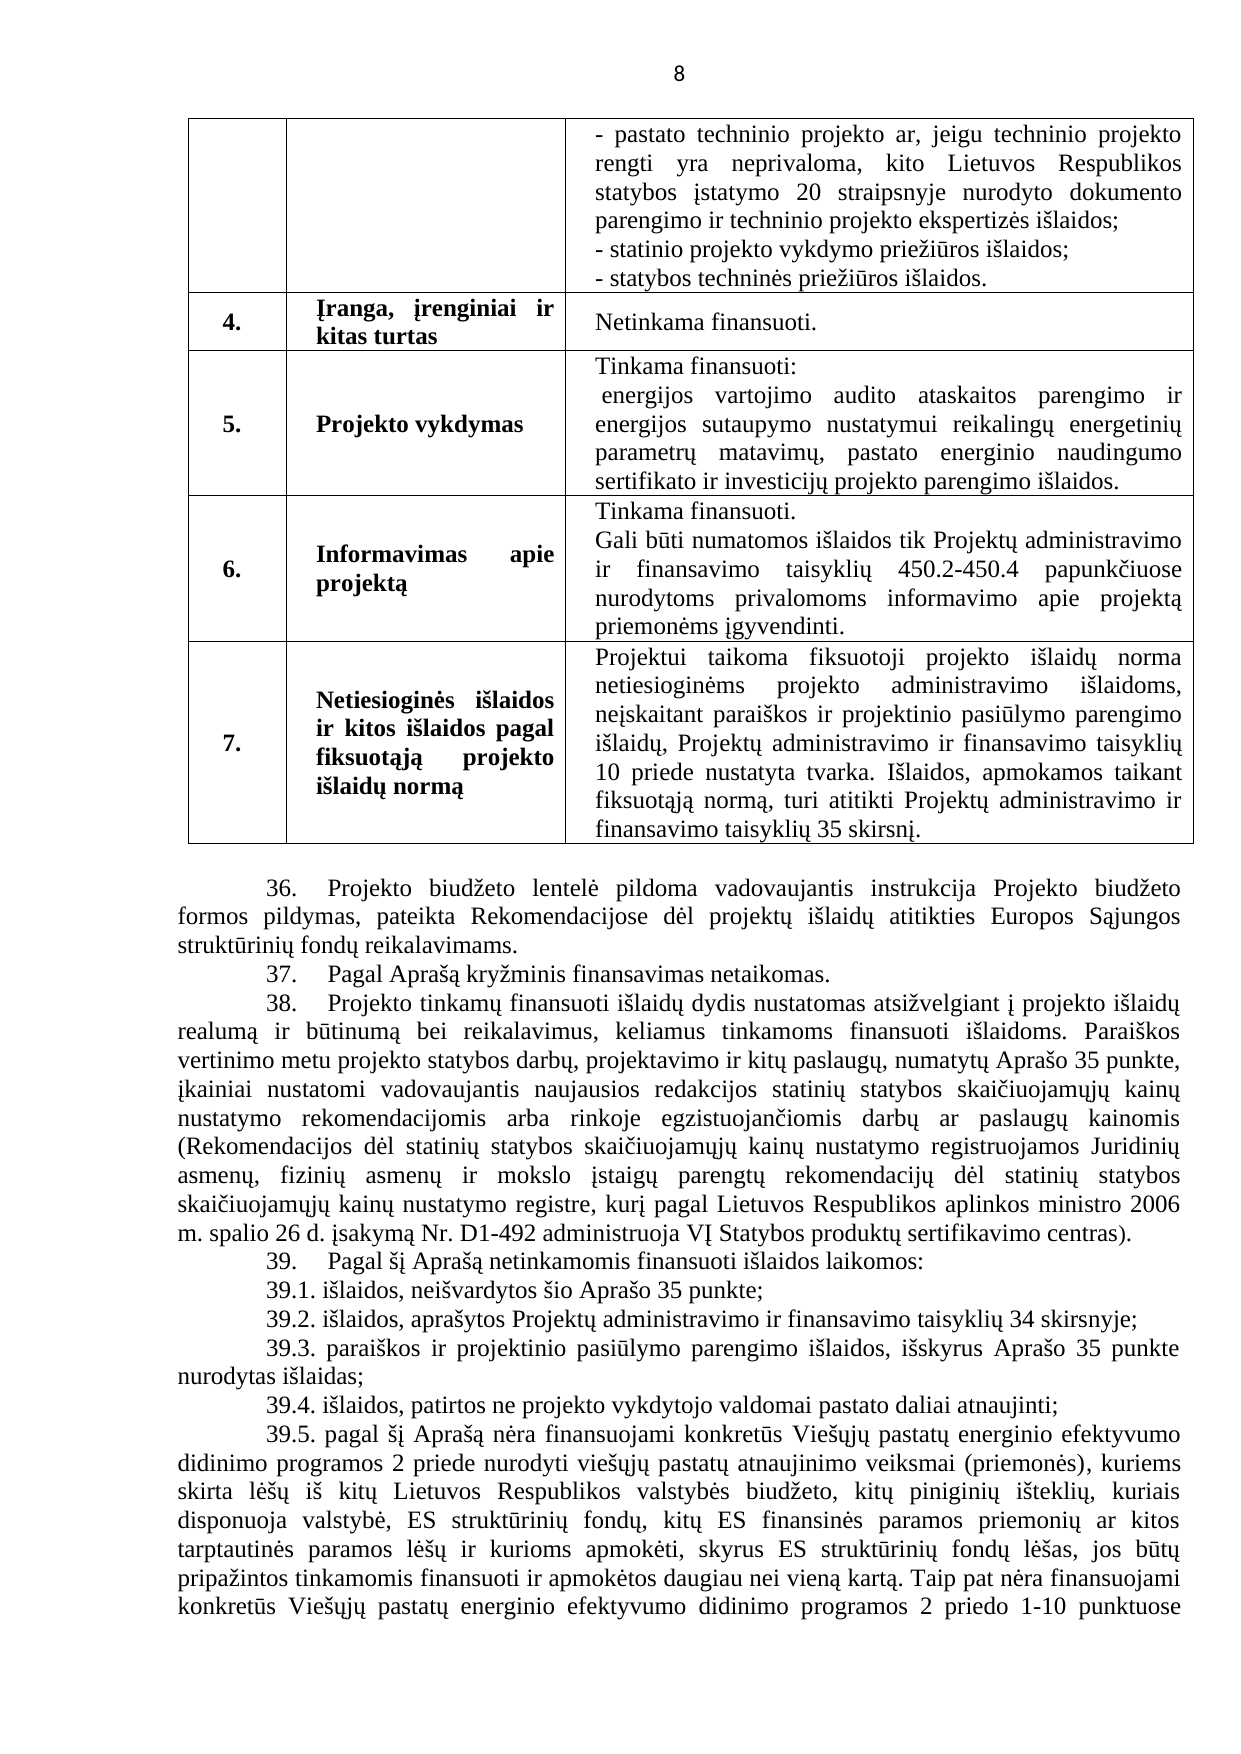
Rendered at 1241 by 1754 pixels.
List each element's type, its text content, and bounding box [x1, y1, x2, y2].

table_cell Netinkama finansuoti. [566, 293, 1193, 350]
text 38. Projekto tinkamų finansuoti išlaidų dydis nustatomas atsižvelgiant į projekto išlaidų realumą ir būtinumą bei reikalavimus, keliamus tinkamoms finansuoti išlaidoms. Paraiškos vertinimo metu projekto statybos darbų, projektavimo ir kitų paslaugų, numatytų Aprašo 35 punkte, įkainiai nustatomi vadovaujantis naujausios redakcijos statinių statybos skaičiuojamųjų kainų nustatymo rekomendacijomis arba rinkoje egzistuojančiomis darbų ar paslaugų kainomis (Rekomendacijos dėl statinių statybos skaičiuojamųjų kainų nustatymo registruojamos Juridinių asmenų, fizinių asmenų ir mokslo įstaigų parengtų rekomendacijų dėl statinių statybos skaičiuojamųjų kainų nustatymo registre, kurį pagal Lietuvos Respublikos aplinkos ministro 2006 m. spalio 26 d. įsakymą Nr. D1-492 administruoja VĮ Statybos produktų sertifikavimo centras). [177, 988, 1181, 1246]
table_cell Įranga, įrenginiai ir kitas turtas [287, 293, 565, 350]
table_cell 5. [189, 351, 286, 495]
text 39.2. išlaidos, aprašytos Projektų administravimo ir finansavimo taisyklių 34 skirsnyje; [266, 1304, 1181, 1333]
table_cell [287, 119, 565, 292]
table_cell 6. [189, 496, 286, 641]
text 39.1. išlaidos, neišvardytos šio Aprašo 35 punkte; [266, 1275, 1181, 1304]
text 39. Pagal šį Aprašą netinkamomis finansuoti išlaidos laikomos: [177, 1246, 1181, 1275]
text 39.5. pagal šį Aprašą nėra finansuojami konkretūs Viešųjų pastatų energinio efektyvumo didinimo programos 2 priede nurodyti viešųjų pastatų atnaujinimo veiksmai (priemonės), kuriems skirta lėšų iš kitų Lietuvos Respublikos valstybės biudžeto, kitų piniginių išteklių, kuriais disponuoja valstybė, ES struktūrinių fondų, kitų ES finansinės paramos priemonių ar kitos tarptautinės paramos lėšų ir kurioms apmokėti, skyrus ES struktūrinių fondų lėšas, jos būtų pripažintos tinkamomis finansuoti ir apmokėtos daugiau nei vieną kartą. Taip pat nėra finansuojami konkretūs Viešųjų pastatų energinio efektyvumo didinimo programos 2 priedo 1-10 punktuose [177, 1419, 1181, 1620]
table_cell Projekto vykdymas [287, 351, 565, 495]
table_cell Projektui taikoma fiksuotoji projekto išlaidų norma netiesioginėms projekto administravimo išlaidoms, neįskaitant paraiškos ir projektinio pasiūlymo parengimo išlaidų, Projektų administravimo ir finansavimo taisyklių 10 priede nustatyta tvarka. Išlaidos, apmokamos taikant fiksuotąją normą, turi atitikti Projektų administravimo ir finansavimo taisyklių 35 skirsnį. [566, 642, 1193, 843]
text 37. Pagal Aprašą kryžminis finansavimas netaikomas. [177, 959, 1181, 988]
table_cell 4. [189, 293, 286, 350]
table_cell Tinkama finansuoti: energijos vartojimo audito ataskaitos parengimo ir energijos sutaupymo nustatymui reikalingų energetinių parametrų matavimų, pastato energinio naudingumo sertifikato ir investicijų projekto parengimo išlaidos. [566, 351, 1193, 495]
table_cell Netiesioginės išlaidos ir kitos išlaidos pagal fiksuotąją projekto išlaidų normą [287, 642, 565, 843]
table_cell 7. [189, 642, 286, 843]
text 39.4. išlaidos, patirtos ne projekto vykdytojo valdomai pastato daliai atnaujinti; [177, 1390, 1181, 1419]
table_cell - pastato techninio projekto ar, jeigu techninio projekto rengti yra neprivaloma, kito Lietuvos Respublikos statybos įstatymo 20 straipsnyje nurodyto dokumento parengimo ir techninio projekto ekspertizės išlaidos; - statinio projekto vykdymo priežiūros išlaidos; - statybos techninės priežiūros išlaidos. [566, 119, 1193, 292]
table_cell [189, 119, 286, 292]
table_cell Tinkama finansuoti. Gali būti numatomos išlaidos tik Projektų administravimo ir finansavimo taisyklių 450.2-450.4 papunkčiuose nurodytoms privalomoms informavimo apie projektą priemonėms įgyvendinti. [566, 496, 1193, 641]
text 39.3. paraiškos ir projektinio pasiūlymo parengimo išlaidos, išskyrus Aprašo 35 punkte nurodytas išlaidas; [177, 1333, 1181, 1390]
table_cell Informavimas apie projektą [287, 496, 565, 641]
text 36. Projekto biudžeto lentelė pildoma vadovaujantis instrukcija Projekto biudžeto formos pildymas, pateikta Rekomendacijose dėl projektų išlaidų atitikties Europos Sąjungos struktūrinių fondų reikalavimams. [177, 873, 1181, 959]
